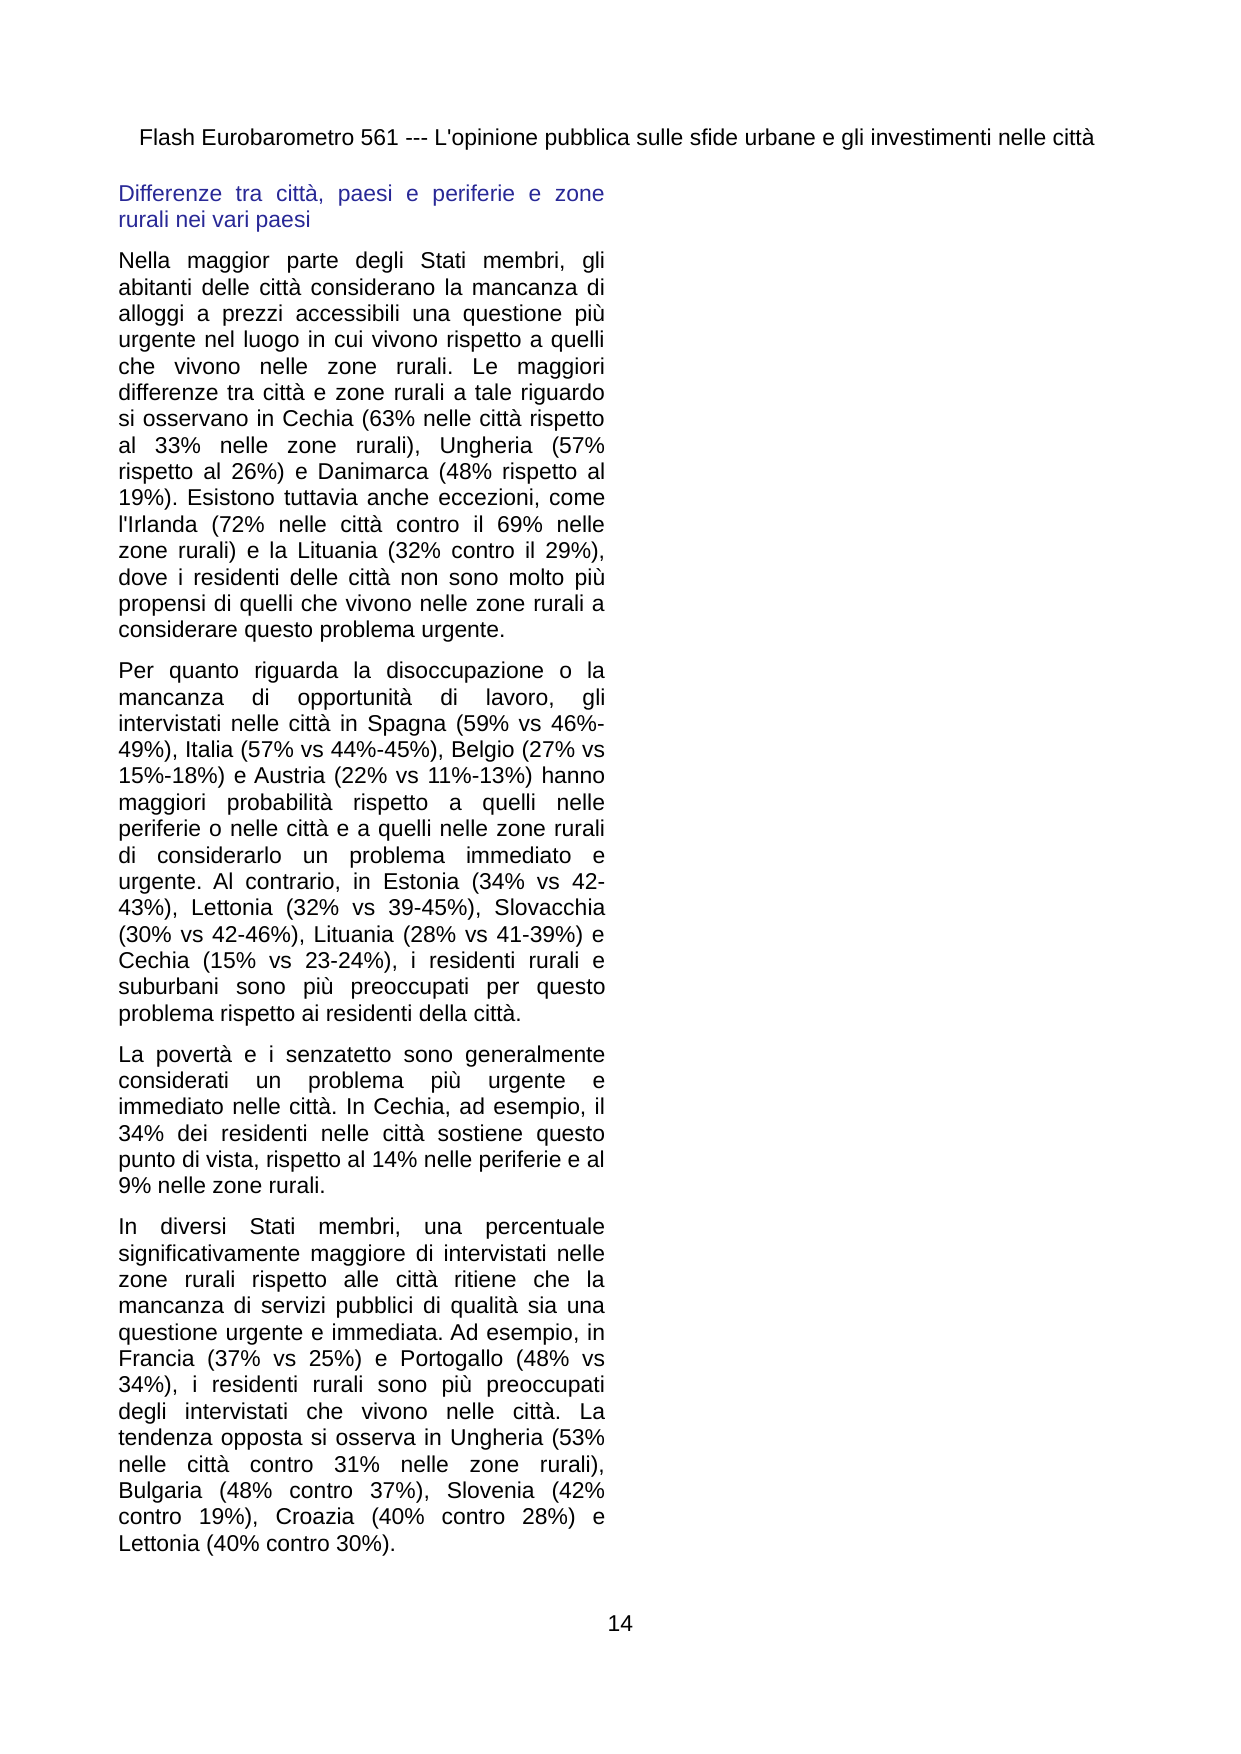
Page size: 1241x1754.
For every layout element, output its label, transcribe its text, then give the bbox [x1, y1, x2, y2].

text In diversi Stati membri, una percentuale significativamente maggiore di intervistati nelle zone rurali rispetto alle città ritiene che la mancanza di servizi pubblici di qualità sia una questione urgente e immediata. Ad esempio, in Francia (37% vs 25%) e Portogallo (48% vs 34%), i residenti rurali sono più preoccupati degli intervistati che vivono nelle città. La tendenza opposta si osserva in Ungheria (53% nelle città contro 31% nelle zone rurali), Bulgaria (48% contro 37%), Slovenia (42% contro 19%), Croazia (40% contro 28%) e Lettonia (40% contro 30%). [118, 1213, 605, 1556]
text Per quanto riguarda la disoccupazione o la mancanza di opportunità di lavoro, gli intervistati nelle città in Spagna (59% vs 46%-49%), Italia (57% vs 44%-45%), Belgio (27% vs 15%-18%) e Austria (22% vs 11%-13%) hanno maggiori probabilità rispetto a quelli nelle periferie o nelle città e a quelli nelle zone rurali di considerarlo un problema immediato e urgente. Al contrario, in Estonia (34% vs 42-43%), Lettonia (32% vs 39-45%), Slovacchia (30% vs 42-46%), Lituania (28% vs 41-39%) e Cechia (15% vs 23-24%), i residenti rurali e suburbani sono più preoccupati per questo problema rispetto ai residenti della città. [118, 657, 605, 1026]
text La povertà e i senzatetto sono generalmente considerati un problema più urgente e immediato nelle città. In Cechia, ad esempio, il 34% dei residenti nelle città sostiene questo punto di vista, rispetto al 14% nelle periferie e al 9% nelle zone rurali. [118, 1041, 605, 1199]
text Differenze tra città, paesi e periferie e zone rurali nei vari paesi [118, 180, 605, 233]
text Nella maggior parte degli Stati membri, gli abitanti delle città considerano la mancanza di alloggi a prezzi accessibili una questione più urgente nel luogo in cui vivono rispetto a quelli che vivono nelle zone rurali. Le maggiori differenze tra città e zone rurali a tale riguardo si osservano in Cechia (63% nelle città rispetto al 33% nelle zone rurali), Ungheria (57% rispetto al 26%) e Danimarca (48% rispetto al 19%). Esistono tuttavia anche eccezioni, come l'Irlanda (72% nelle città contro il 69% nelle zone rurali) e la Lituania (32% contro il 29%), dove i residenti delle città non sono molto più propensi di quelli che vivono nelle zone rurali a considerare questo problema urgente. [118, 247, 605, 642]
